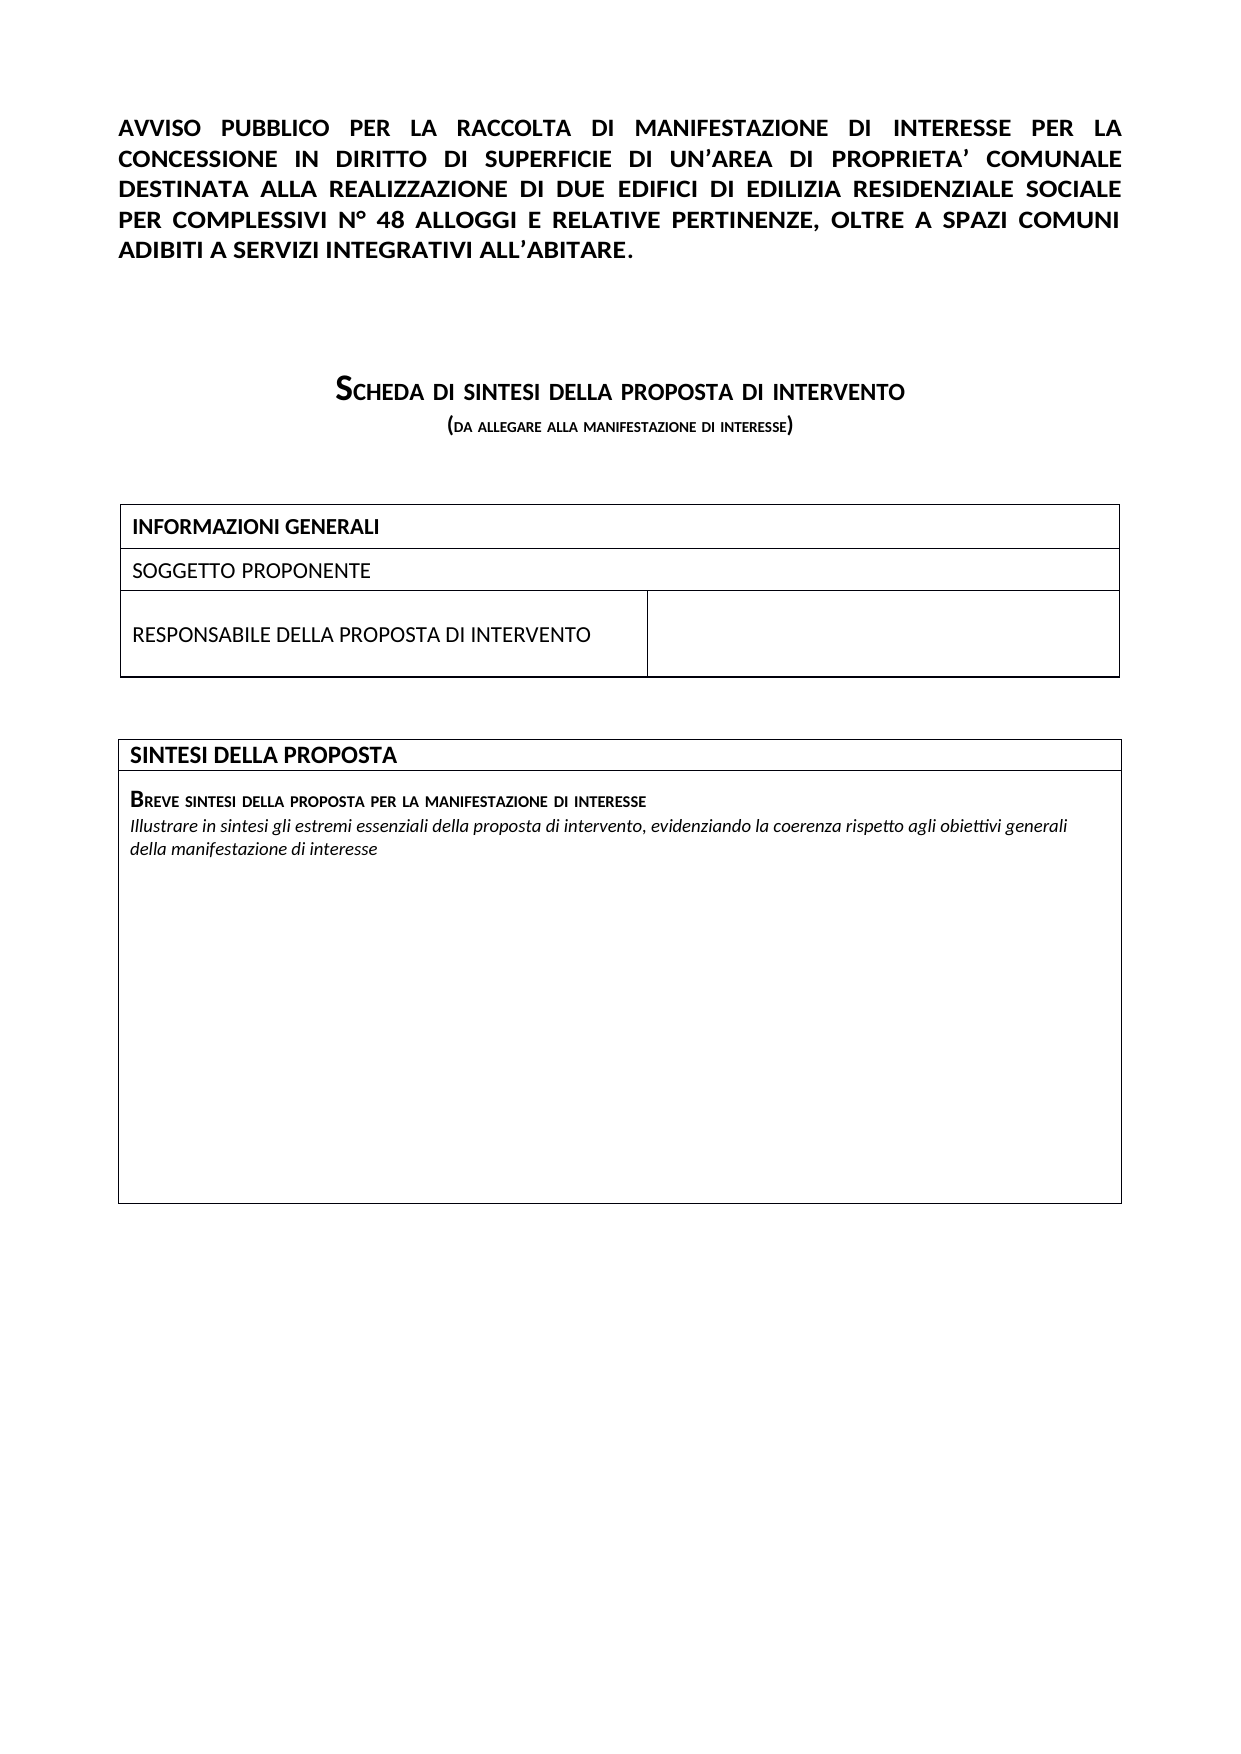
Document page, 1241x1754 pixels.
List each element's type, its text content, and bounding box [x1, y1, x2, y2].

table_cell [648, 591, 1119, 676]
table_cell RESPONSABILE DELLA PROPOSTA DI INTERVENTO [121, 591, 647, 676]
table_cell Breve sintesi della proposta per la manifestazione di interesse Illustrare in sintesi gli estremi essenziali della proposta di intervento, evidenziando la coerenza rispetto agli obiettivi generali della manifestazione di interesse [119, 771, 1121, 1203]
text AVVISO PUBBLICO PER LA RACCOLTA DI MANIFESTAZIONE DI INTERESSE PER LA CONCESSIONE IN DIRITTO DI SUPERFICIE DI UN’AREA DI PROPRIETA’ COMUNALE DESTINATA ALLA REALIZZAZIONE DI DUE EDIFICI DI EDILIZIA RESIDENZIALE SOCIALE PER COMPLESSIVI N° 48 ALLOGGI E RELATIVE PERTINENZE, OLTRE A SPAZI COMUNI ADIBITI A SERVIZI INTEGRATIVI ALL’ABITARE. [118, 112, 1122, 265]
text Scheda di sintesi della proposta di intervento [118, 364, 1122, 410]
table_header INFORMAZIONI GENERALI [121, 505, 1119, 547]
table_header SINTESI DELLA PROPOSTA [119, 740, 1121, 770]
text (da allegare alla manifestazione di interesse) [118, 410, 1122, 438]
table_cell SOGGETTO PROPONENTE [121, 549, 1119, 590]
